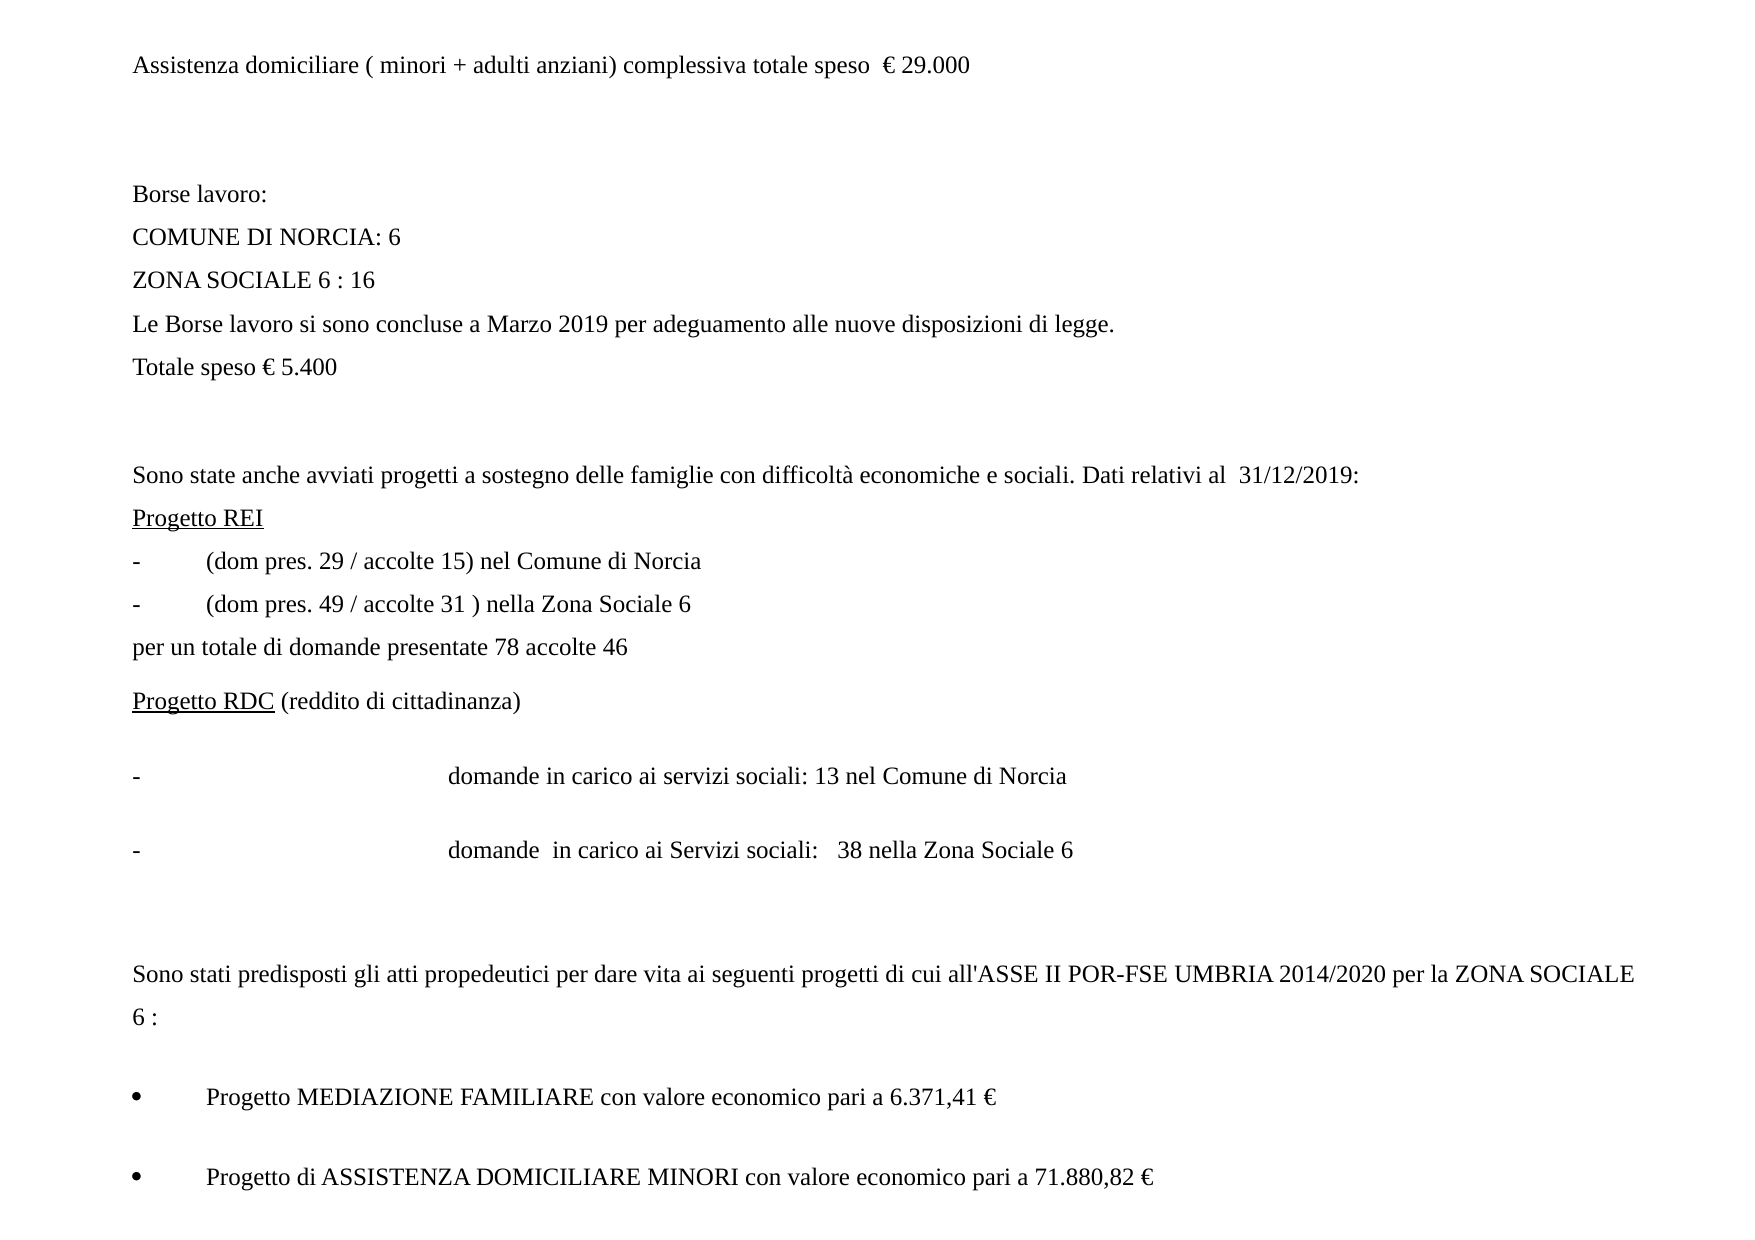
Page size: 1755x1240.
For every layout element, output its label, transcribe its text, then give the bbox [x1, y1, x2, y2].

text Sono state anche avviati progetti a sostegno delle famiglie con difficoltà economiche e sociali. Dati relativi al 31/12/2019: [132, 460, 1637, 489]
text Assistenza domiciliare ( minori + adulti anziani) complessiva totale speso € 29.000 [132, 50, 1637, 79]
list domande in carico ai servizi sociali: 13 nel Comune di Norcia [132, 761, 1637, 790]
list Progetto MEDIAZIONE FAMILIARE con valore economico pari a 6.371,41 € [132, 1082, 1637, 1111]
text per un totale di domande presentate 78 accolte 46 [132, 632, 1637, 661]
text Borse lavoro: [132, 179, 1637, 208]
list Progetto di ASSISTENZA DOMICILIARE MINORI con valore economico pari a 71.880,82 € [132, 1162, 1637, 1191]
text Sono stati predisposti gli atti propedeutici per dare vita ai seguenti progetti di cui all'ASSE II POR-FSE UMBRIA 2014/2020 per la ZONA SOCIALE 6 : [132, 959, 1637, 1031]
text Le Borse lavoro si sono concluse a Marzo 2019 per adeguamento alle nuove disposizioni di legge. [132, 309, 1637, 337]
list (dom pres. 29 / accolte 15) nel Comune di Norcia [132, 546, 1637, 575]
list domande in carico ai Servizi sociali: 38 nella Zona Sociale 6 [132, 836, 1637, 864]
text Totale speso € 5.400 [132, 352, 1637, 381]
text ZONA SOCIALE 6 : 16 [132, 266, 1637, 294]
text COMUNE DI NORCIA: 6 [132, 222, 1637, 251]
text Progetto RDC (reddito di cittadinanza) [132, 686, 1637, 715]
text Progetto REI [132, 503, 1637, 532]
list (dom pres. 49 / accolte 31 ) nella Zona Sociale 6 [132, 589, 1637, 618]
